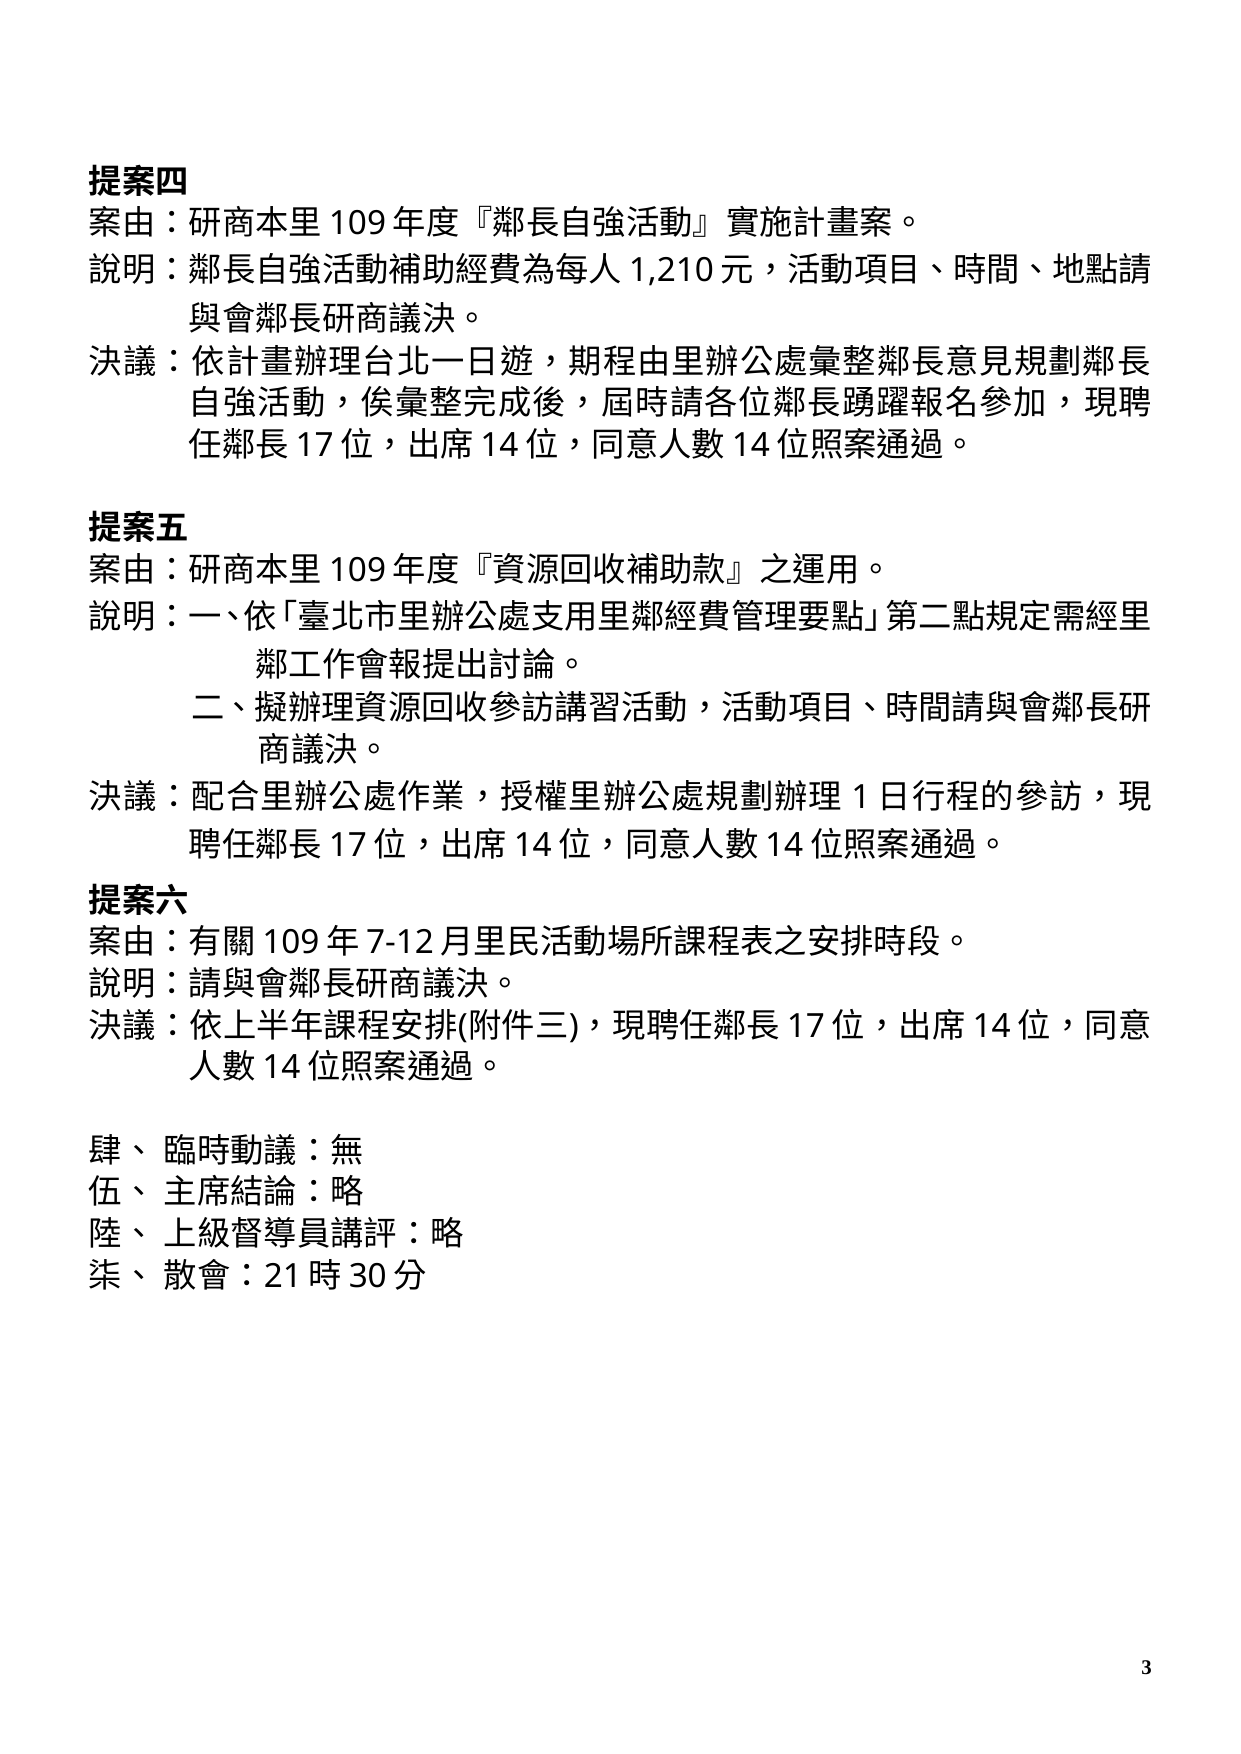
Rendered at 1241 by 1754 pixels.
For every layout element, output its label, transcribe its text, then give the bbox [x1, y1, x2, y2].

text 案由：研商本里109年度『資源回收補助款』之運用。 [89, 548, 1152, 590]
text 決議：配合里辦公處作業，授權里辦公處規劃辦理1日行程的參訪，現聘任鄰長17位，出席14位，同意人數14位照案通過。 [89, 769, 1152, 866]
text 二、擬辦理資源回收參訪講習活動，活動項目、時間請與會鄰長研商議決。 [191, 686, 1152, 769]
list 上級督導員講評：略 [89, 1212, 1152, 1254]
text 案由：研商本里109年度『鄰長自強活動』實施計畫案。 [89, 201, 1152, 243]
text 說明：一、依「臺北市里辦公處支用里鄰經費管理要點」第二點規定需經里鄰工作會報提出討論。 [89, 590, 1152, 686]
text 決議：依上半年課程安排(附件三)，現聘任鄰長17位，出席14位，同意人數14位照案通過。 [89, 1004, 1152, 1087]
list 主席結論：略 [89, 1171, 1152, 1212]
list 臨時動議：無 [89, 1129, 1152, 1171]
text 提案五 [89, 506, 1152, 548]
text 提案六 [89, 879, 1140, 921]
text 說明：請與會鄰長研商議決。 [89, 962, 1152, 1004]
text 提案四 [89, 160, 1152, 201]
list 散會：21時30分 [89, 1254, 1152, 1296]
text 說明：鄰長自強活動補助經費為每人1,210元，活動項目、時間、地點請與會鄰長研商議決。 [89, 243, 1152, 340]
text 決議：依計畫辦理台北一日遊，期程由里辦公處彙整鄰長意見規劃鄰長自強活動，俟彙整完成後，屆時請各位鄰長踴躍報名參加，現聘任鄰長17位，出席14位，同意人數14位照案通過。 [89, 340, 1152, 465]
text 案由：有關109年7-12月里民活動場所課程表之安排時段。 [89, 921, 1152, 962]
